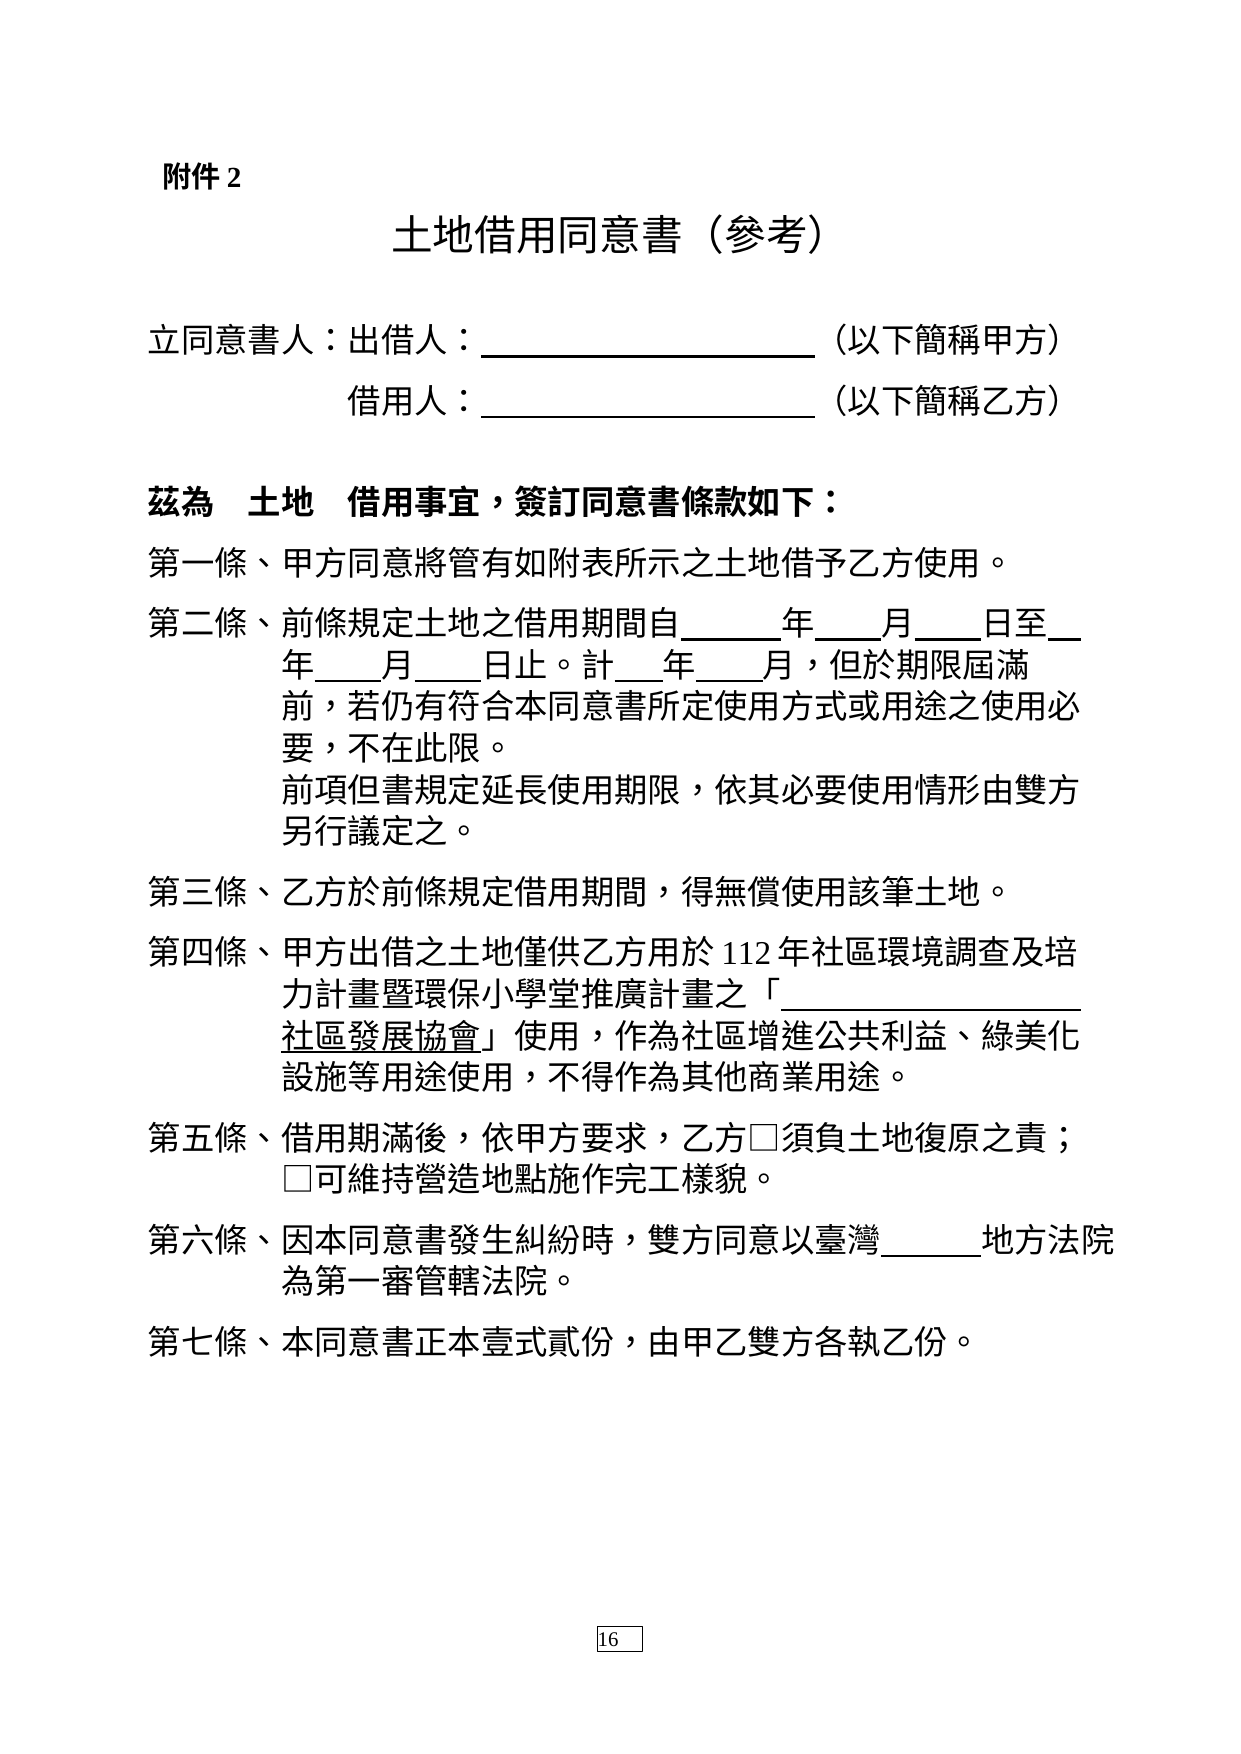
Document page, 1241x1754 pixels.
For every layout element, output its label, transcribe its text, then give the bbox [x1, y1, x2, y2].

text 第七條、本同意書正本壹式貳份，由甲乙雙方各執乙份。 [148, 1321, 1092, 1363]
text 第一條、甲方同意將管有如附表所示之土地借予乙方使用。 [148, 542, 1092, 583]
text 第六條、因本同意書發生糾紛時，雙方同意以臺灣 地方法院為第一審管轄法院。 [148, 1219, 1128, 1302]
text 立同意書人：出借人： （以下簡稱甲方） [148, 319, 1092, 361]
text 借用人： （以下簡稱乙方） [148, 380, 1092, 421]
text 第二條、前條規定土地之借用期間自 年 月 日至 年 月 日止。計 年 月，但於期限屆滿前，若仍有符合本同意書所定使用方式或用途之使用必要，不在此限。 前項但書規定延長使用期限，依其必要使用情形由雙方另行議定之。 [148, 602, 1092, 852]
text 土地借用同意書（參考） [148, 202, 1092, 263]
text 附件2 [162, 154, 1092, 196]
text 第四條、甲方出借之土地僅供乙方用於112年社區環境調查及培力計畫暨環保小學堂推廣計畫之「 社區發展協會」使用，作為社區增進公共利益、綠美化設施等用途使用，不得作為其他商業用途。 [148, 931, 1092, 1098]
text 第三條、乙方於前條規定借用期間，得無償使用該筆土地。 [148, 871, 1092, 913]
text 第五條、借用期滿後，依甲方要求，乙方□須負土地復原之責；□可維持營造地點施作完工樣貌。 [148, 1117, 1092, 1200]
text 茲為 土地 借用事宜，簽訂同意書條款如下： [148, 481, 1092, 523]
